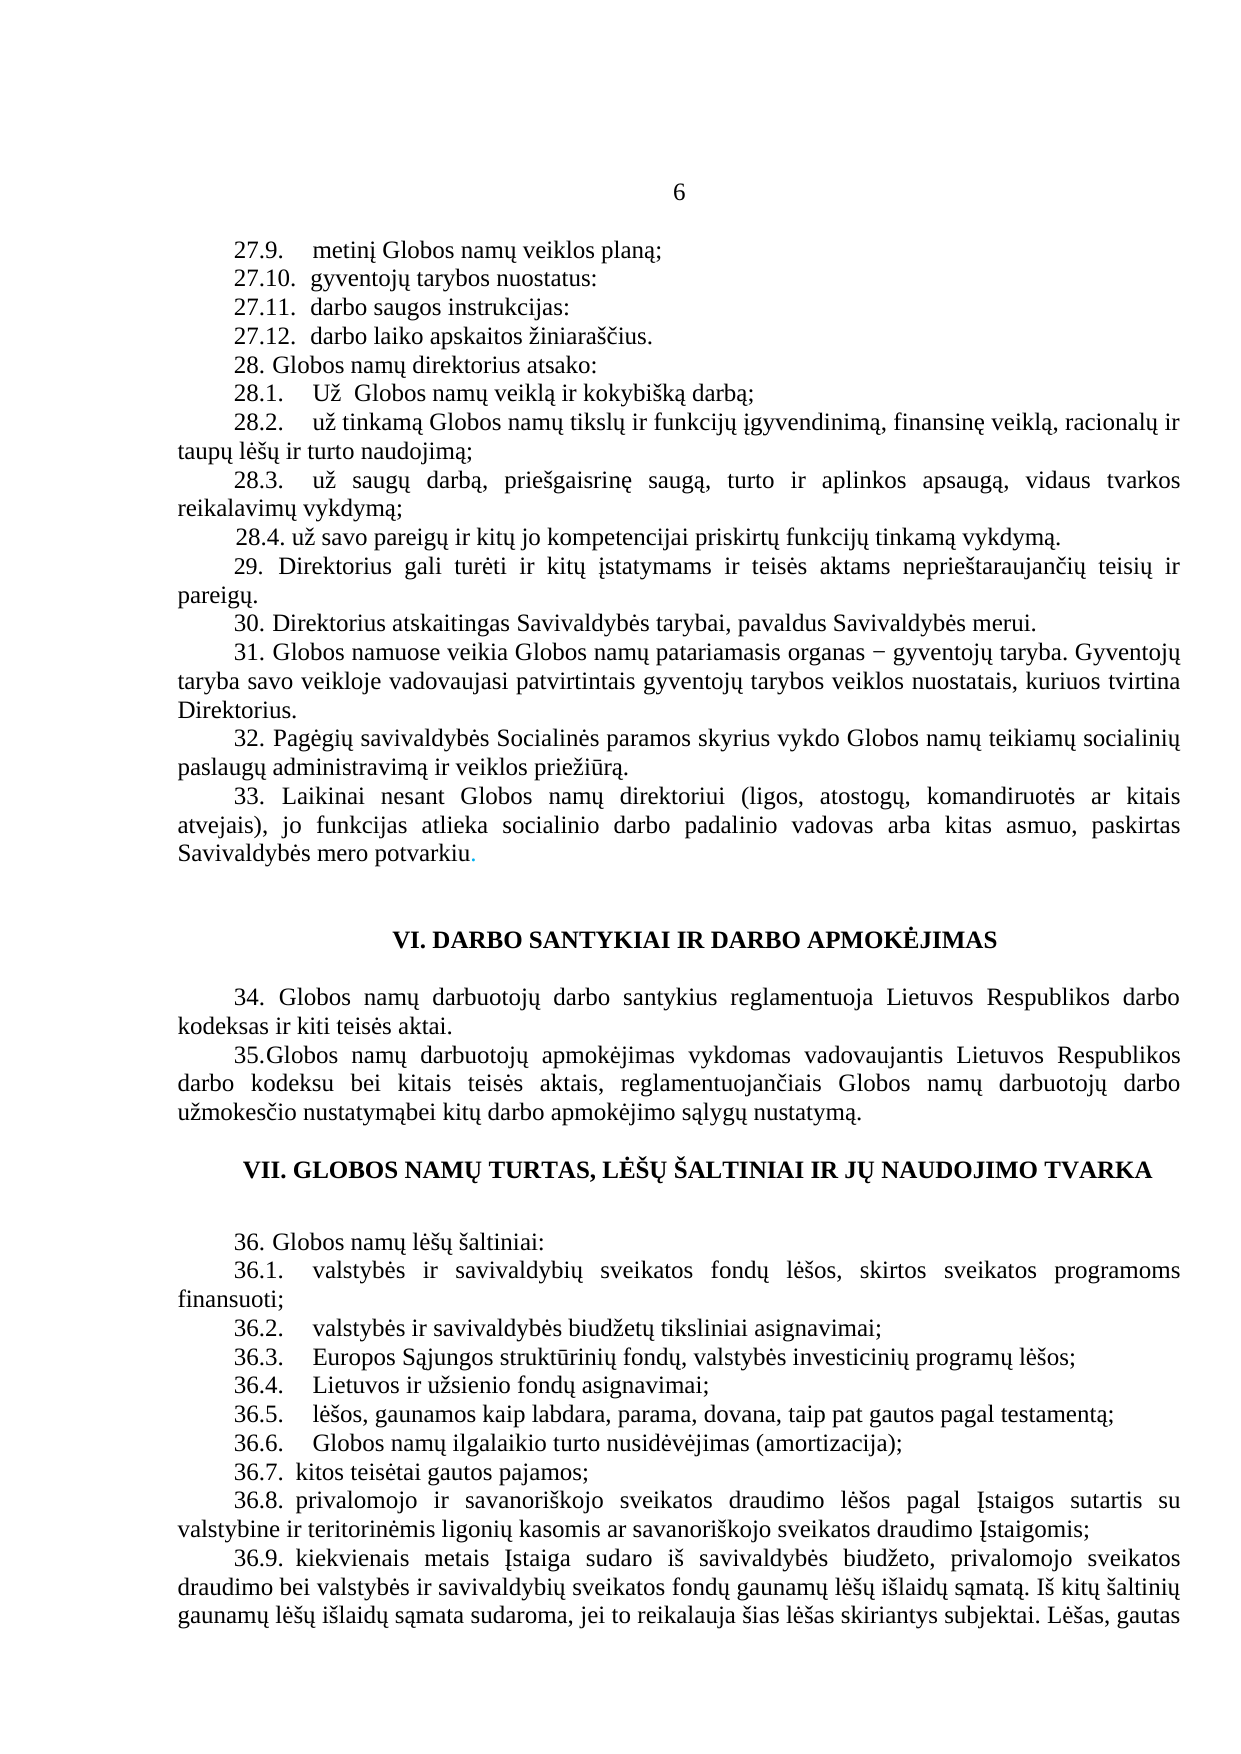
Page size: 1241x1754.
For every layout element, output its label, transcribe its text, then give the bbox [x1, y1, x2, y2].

text 36.8. privalomojo ir savanoriškojo sveikatos draudimo lėšos pagal Įstaigos sutartis su valstybine ir teritorinėmis ligonių kasomis ar savanoriškojo sveikatos draudimo Įstaigomis; [177, 1485, 1181, 1543]
text 28.4. už savo pareigų ir kitų jo kompetencijai priskirtų funkcijų tinkamą vykdymą. [177, 522, 1181, 551]
text VII. GLOBOS NAMŲ TURTAS, LĖŠŲ ŠALTINIAI IR JŲ NAUDOJIMO TVARKA [215, 1155, 1181, 1183]
text 35. Globos namų darbuotojų apmokėjimas vykdomas vadovaujantis Lietuvos Respublikos darbo kodeksu bei kitais teisės aktais, reglamentuojančiais Globos namų darbuotojų darbo užmokesčio nustatymąbei kitų darbo apmokėjimo sąlygų nustatymą. [177, 1040, 1181, 1126]
text 33. Laikinai nesant Globos namų direktoriui (ligos, atostogų, komandiruotės ar kitais atvejais), jo funkcijas atlieka socialinio darbo padalinio vadovas arba kitas asmuo, paskirtas Savivaldybės mero potvarkiu. [177, 781, 1181, 867]
text 30. Direktorius atskaitingas Savivaldybės tarybai, pavaldus Savivaldybės merui. [177, 608, 1181, 637]
text 36. Globos namų lėšų šaltiniai: [177, 1227, 1181, 1255]
text 36.1. valstybės ir savivaldybių sveikatos fondų lėšos, skirtos sveikatos programoms finansuoti; [177, 1255, 1181, 1313]
text 36.3. Europos Sąjungos struktūrinių fondų, valstybės investicinių programų lėšos; [177, 1342, 1181, 1370]
text 34. Globos namų darbuotojų darbo santykius reglamentuoja Lietuvos Respublikos darbo kodeksas ir kiti teisės aktai. [177, 982, 1181, 1040]
text 28. Globos namų direktorius atsako: [177, 350, 1181, 378]
text 27.11. darbo saugos instrukcijas: [177, 292, 1181, 321]
text 27.9. metinį Globos namų veiklos planą; [177, 235, 1181, 263]
text 36.7. kitos teisėtai gautos pajamos; [177, 1457, 1181, 1485]
text VI. DARBO SANTYKIAI IR DARBO APMOKĖJIMAS [215, 925, 1181, 953]
text 36.4. Lietuvos ir užsienio fondų asignavimai; [177, 1370, 1181, 1399]
text 28.2. už tinkamą Globos namų tikslų ir funkcijų įgyvendinimą, finansinę veiklą, racionalų ir taupų lėšų ir turto naudojimą; [177, 407, 1181, 465]
text 28.1. Už Globos namų veiklą ir kokybišką darbą; [177, 378, 1181, 407]
text 36.9. kiekvienais metais Įstaiga sudaro iš savivaldybės biudžeto, privalomojo sveikatos draudimo bei valstybės ir savivaldybių sveikatos fondų gaunamų lėšų išlaidų sąmatą. Iš kitų šaltinių gaunamų lėšų išlaidų sąmata sudaroma, jei to reikalauja šias lėšas skiriantys subjektai. Lėšas, gautas [177, 1543, 1181, 1629]
text 27.12. darbo laiko apskaitos žiniaraščius. [177, 321, 1181, 350]
text 28.3. už saugų darbą, priešgaisrinę saugą, turto ir aplinkos apsaugą, vidaus tvarkos reikalavimų vykdymą; [177, 465, 1181, 522]
text 36.6. Globos namų ilgalaikio turto nusidėvėjimas (amortizacija); [177, 1428, 1181, 1457]
text 36.5. lėšos, gaunamos kaip labdara, parama, dovana, taip pat gautos pagal testamentą; [177, 1399, 1181, 1428]
text 31. Globos namuose veikia Globos namų patariamasis organas − gyventojų taryba. Gyventojų taryba savo veikloje vadovaujasi patvirtintais gyventojų tarybos veiklos nuostatais, kuriuos tvirtina Direktorius. [177, 637, 1181, 723]
text 36.2. valstybės ir savivaldybės biudžetų tiksliniai asignavimai; [177, 1313, 1181, 1342]
text 27.10. gyventojų tarybos nuostatus: [177, 263, 1181, 292]
text 32. Pagėgių savivaldybės Socialinės paramos skyrius vykdo Globos namų teikiamų socialinių paslaugų administravimą ir veiklos priežiūrą. [177, 723, 1181, 781]
text 29. Direktorius gali turėti ir kitų įstatymams ir teisės aktams neprieštaraujančių teisių ir pareigų. [177, 551, 1181, 608]
